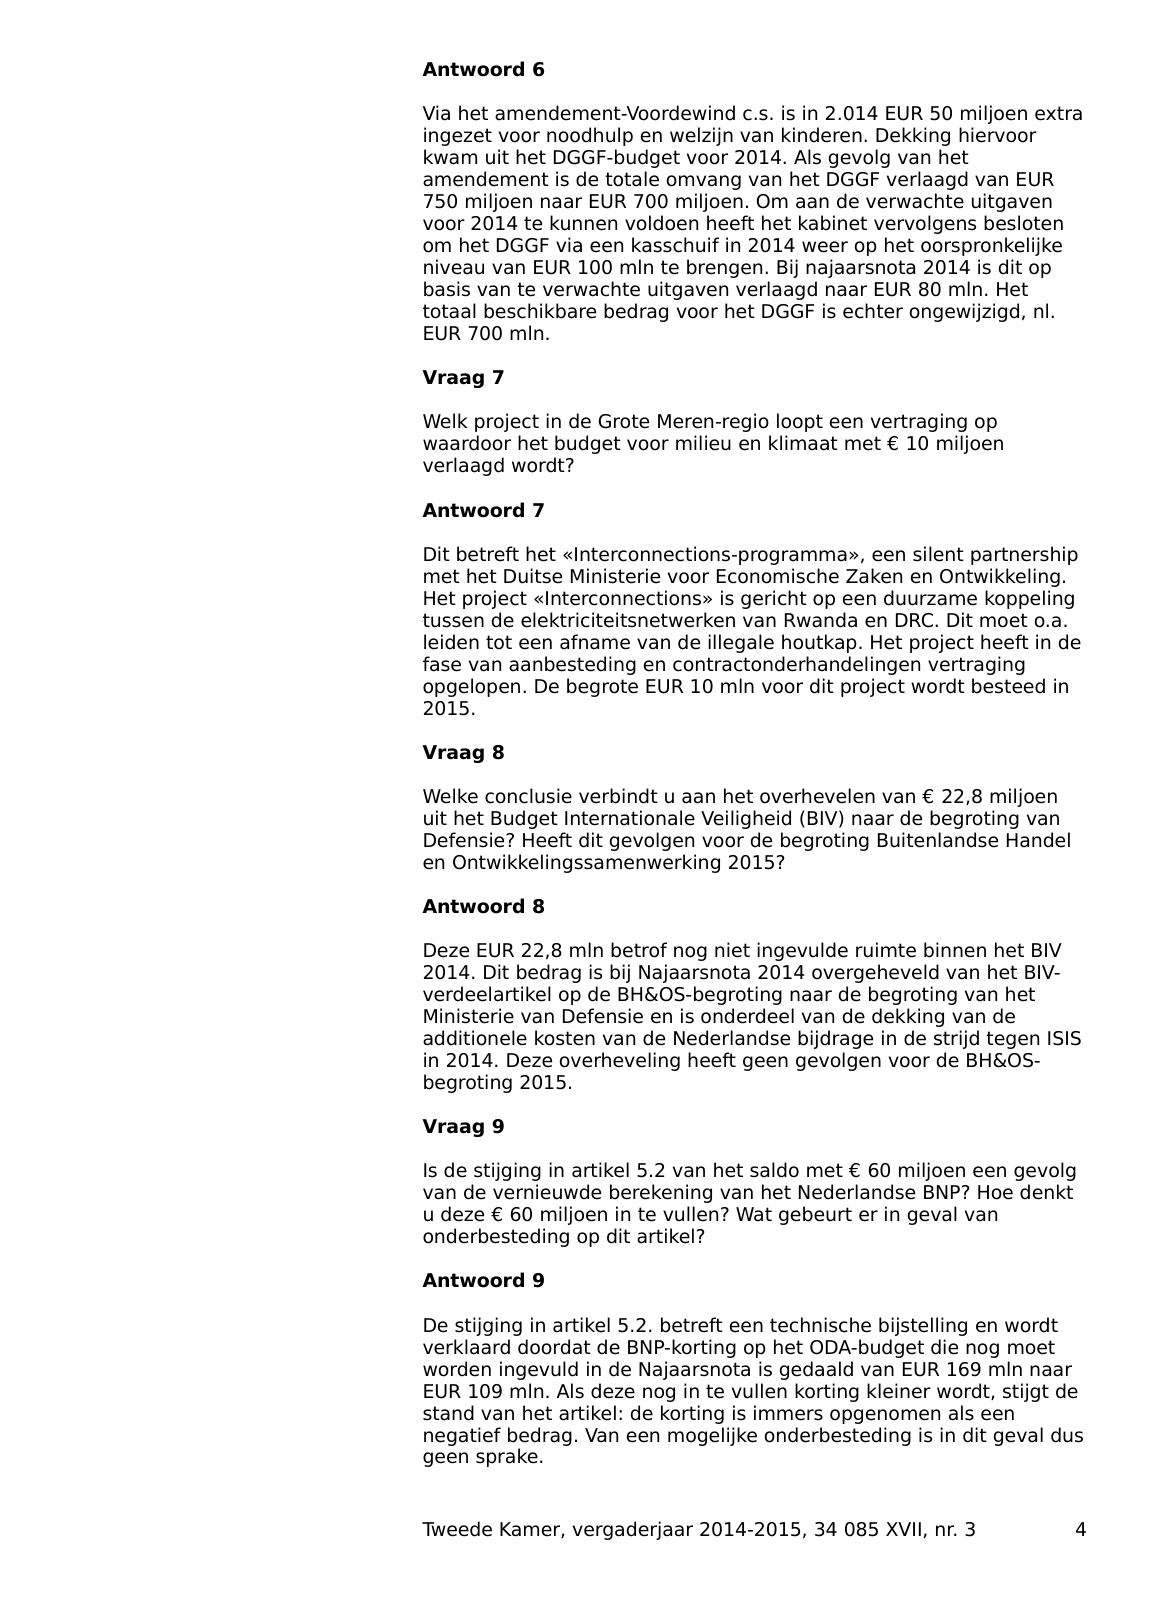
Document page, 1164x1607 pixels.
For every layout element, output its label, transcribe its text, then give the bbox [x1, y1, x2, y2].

subtitle Vraag 8 [422, 742, 1087, 764]
text Welk project in de Grote Meren-regio loopt een vertraging op waardoor het budget voor milieu en klimaat met € 10 miljoen verlaagd wordt? [422, 411, 1087, 477]
text De stijging in artikel 5.2. betreft een technische bijstelling en wordt verklaard doordat de BNP-korting op het ODA-budget die nog moet worden ingevuld in de Najaarsnota is gedaald van EUR 169 mln naar EUR 109 mln. Als deze nog in te vullen korting kleiner wordt, stijgt de stand van het artikel: de korting is immers opgenomen als een negatief bedrag. Van een mogelijke onderbesteding is in dit geval dus geen sprake. [422, 1314, 1087, 1468]
text Dit betreft het «Interconnections-programma», een silent partnership met het Duitse Ministerie voor Economische Zaken en Ontwikkeling. Het project «Interconnections» is gericht op een duurzame koppeling tussen de elektriciteitsnetwerken van Rwanda en DRC. Dit moet o.a. leiden tot een afname van de illegale houtkap. Het project heeft in de fase van aanbesteding en contractonderhandelingen vertraging opgelopen. De begrote EUR 10 mln voor dit project wordt besteed in 2015. [422, 544, 1087, 719]
subtitle Vraag 9 [422, 1116, 1087, 1138]
subtitle Antwoord 8 [422, 896, 1087, 918]
text Via het amendement-Voordewind c.s. is in 2.014 EUR 50 miljoen extra ingezet voor noodhulp en welzijn van kinderen. Dekking hiervoor kwam uit het DGGF-budget voor 2014. Als gevolg van het amendement is de totale omvang van het DGGF verlaagd van EUR 750 miljoen naar EUR 700 miljoen. Om aan de verwachte uitgaven voor 2014 te kunnen voldoen heeft het kabinet vervolgens besloten om het DGGF via een kasschuif in 2014 weer op het oorspronkelijke niveau van EUR 100 mln te brengen. Bij najaarsnota 2014 is dit op basis van te verwachte uitgaven verlaagd naar EUR 80 mln. Het totaal beschikbare bedrag voor het DGGF is echter ongewijzigd, nl. EUR 700 mln. [422, 103, 1087, 345]
subtitle Antwoord 6 [422, 59, 1087, 81]
subtitle Antwoord 7 [422, 499, 1087, 521]
text Deze EUR 22,8 mln betrof nog niet ingevulde ruimte binnen het BIV 2014. Dit bedrag is bij Najaarsnota 2014 overgeheveld van het BIV-verdeelartikel op de BH&OS-begroting naar de begroting van het Ministerie van Defensie en is onderdeel van de dekking van de additionele kosten van de Nederlandse bijdrage in de strijd tegen ISIS in 2014. Deze overheveling heeft geen gevolgen voor de BH&OS-begroting 2015. [422, 940, 1087, 1094]
text Is de stijging in artikel 5.2 van het saldo met € 60 miljoen een gevolg van de vernieuwde berekening van het Nederlandse BNP? Hoe denkt u deze € 60 miljoen in te vullen? Wat gebeurt er in geval van onderbesteding op dit artikel? [422, 1160, 1087, 1248]
subtitle Vraag 7 [422, 367, 1087, 389]
text Welke conclusie verbindt u aan het overhevelen van € 22,8 miljoen uit het Budget Internationale Veiligheid (BIV) naar de begroting van Defensie? Heeft dit gevolgen voor de begroting Buitenlandse Handel en Ontwikkelingssamenwerking 2015? [422, 786, 1087, 874]
subtitle Antwoord 9 [422, 1270, 1087, 1292]
